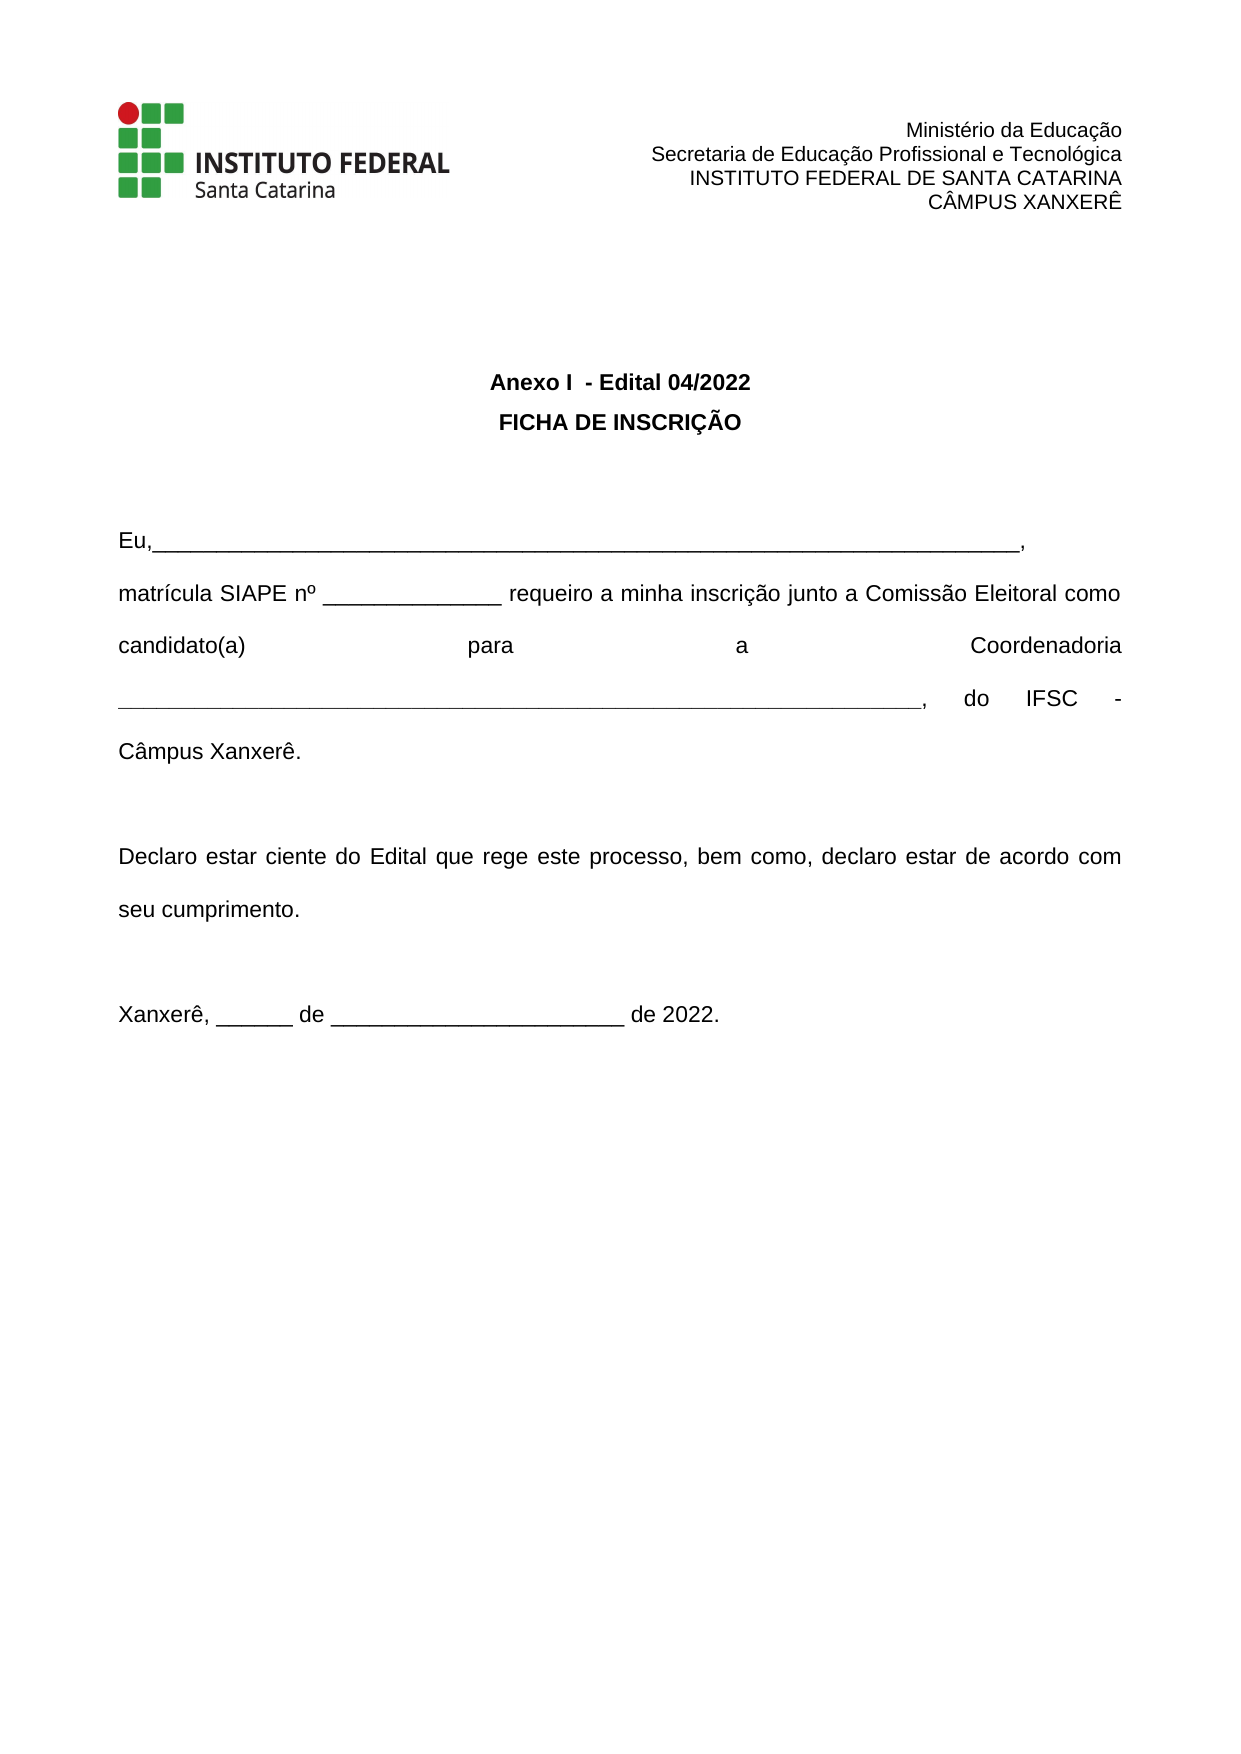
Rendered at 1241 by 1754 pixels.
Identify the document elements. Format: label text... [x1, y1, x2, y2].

text Eu,____________________________________________________________________, matrícula SIAPE nº ______________ requeiro a minha inscrição junto a Comissão Eleitoral como candidato(a) para a Coordenadoria _______________________________________________________________, do IFSC - Câmpus Xanxerê. [118, 527, 1122, 764]
text Xanxerê, ______ de _______________________ de 2022. [118, 1001, 1122, 1028]
picture [118, 102, 450, 198]
text Anexo I - Edital 04/2022 [118, 369, 1122, 396]
text Declaro estar ciente do Edital que rege este processo, bem como, declaro estar de acordo com seu cumprimento. [118, 843, 1122, 922]
text FICHA DE INSCRIÇÃO [118, 409, 1122, 435]
